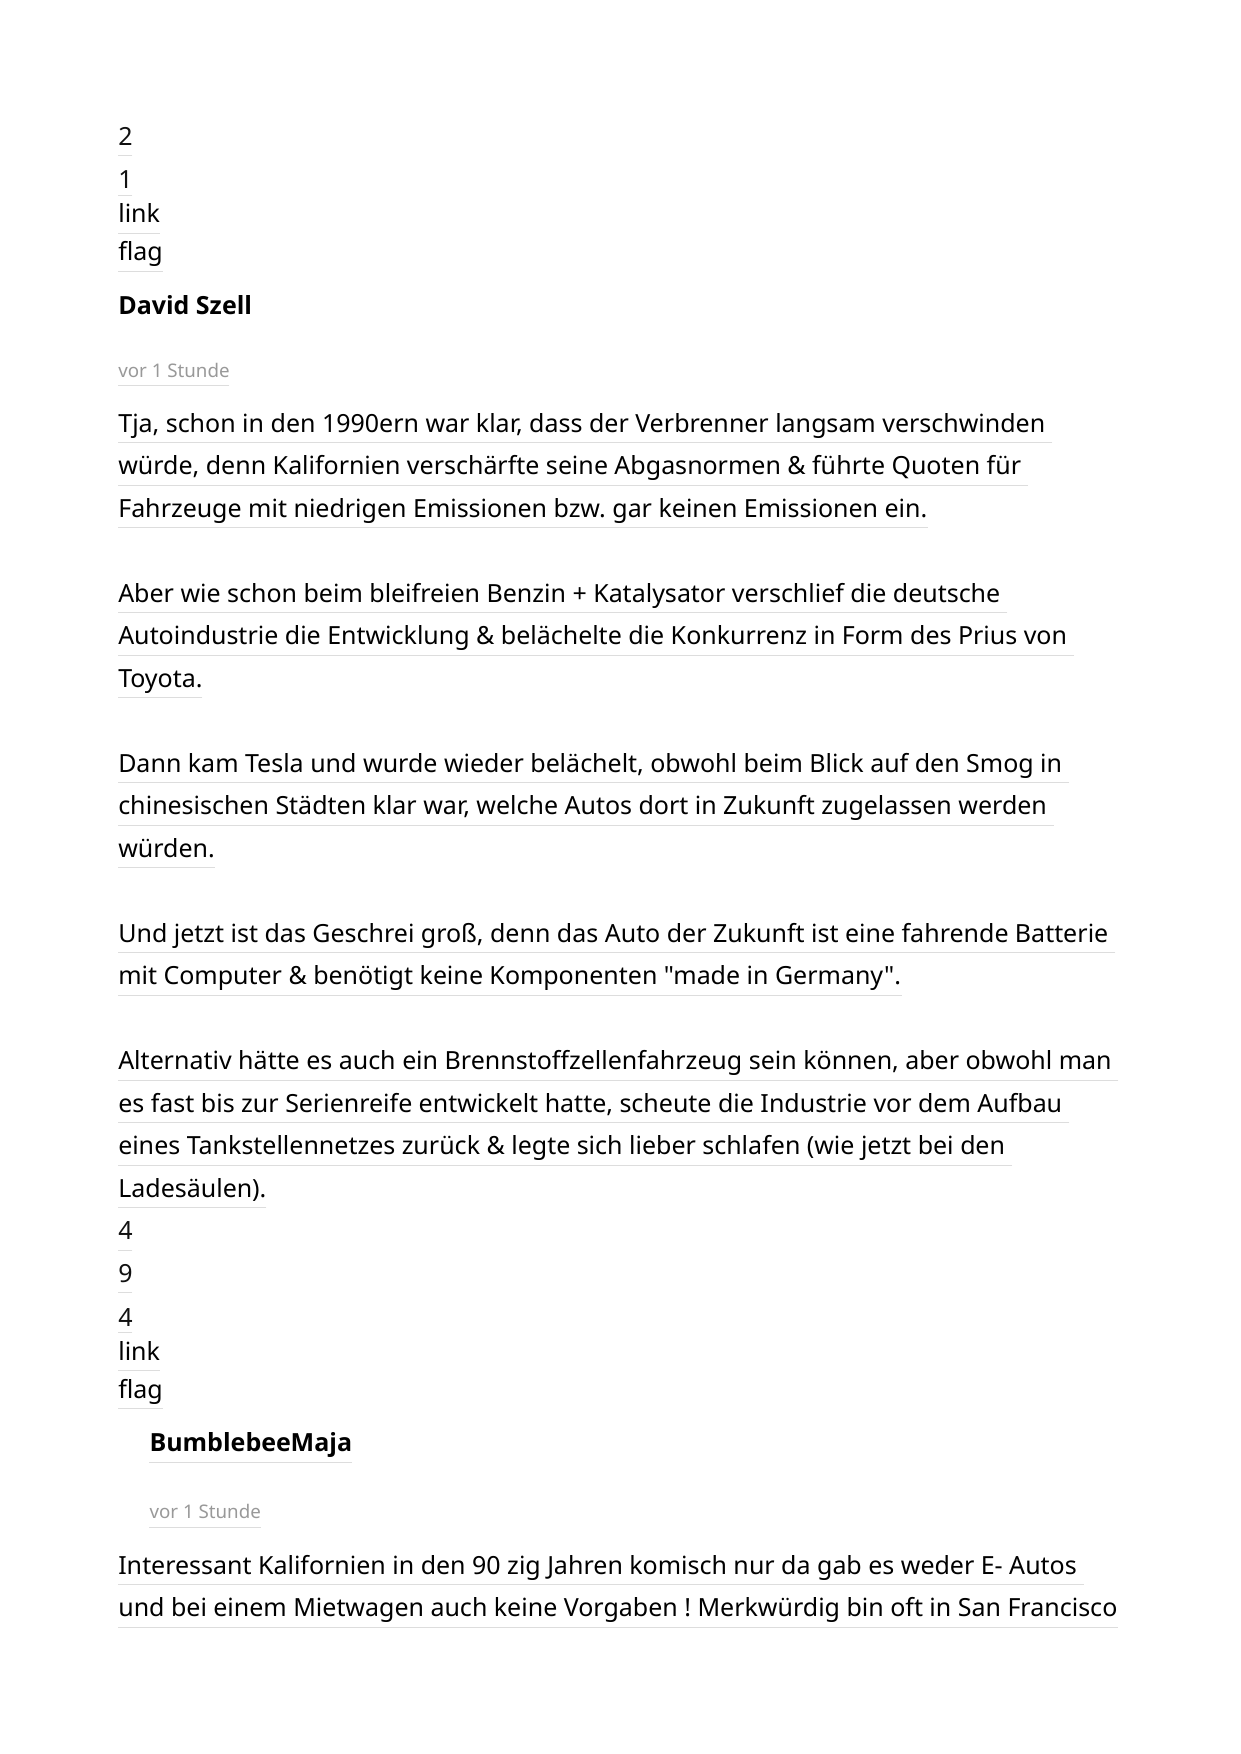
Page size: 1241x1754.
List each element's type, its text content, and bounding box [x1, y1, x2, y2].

text vor 1 Stunde [118, 357, 1117, 386]
text David Szell [118, 288, 1122, 322]
text flag [118, 234, 1122, 272]
text 4 [118, 1213, 1122, 1251]
text flag [118, 1371, 1122, 1409]
text 9 [118, 1256, 1122, 1293]
text 1 [118, 161, 1122, 196]
text BumblebeeMaja [149, 1425, 1122, 1463]
text link [118, 1333, 1122, 1371]
text 2 [118, 118, 1122, 156]
text link [118, 196, 1122, 234]
text vor 1 Stunde [149, 1499, 1117, 1528]
text Interessant Kalifornien in den 90 zig Jahren komisch nur da gab es weder E- Autos und bei einem Mietwagen auch keine Vorgaben ! Merkwürdig bin oft in San Francisco [118, 1547, 1122, 1628]
text Tja, schon in den 1990ern war klar, dass der Verbrenner langsam verschwinden würde, denn Kalifornien verschärfte seine Abgasnormen & führte Quoten für Fahrzeuge mit niedrigen Emissionen bzw. gar keinen Emissionen ein. Aber wie schon beim bleifreien Benzin + Katalysator verschlief die deutsche Autoindustrie die Entwicklung & belächelte die Konkurrenz in Form des Prius von Toyota. Dann kam Tesla und wurde wieder belächelt, obwohl beim Blick auf den Smog in chinesischen Städten klar war, welche Autos dort in Zukunft zugelassen werden würden. Und jetzt ist das Geschrei groß, denn das Auto der Zukunft ist eine fahrende Batterie mit Computer & benötigt keine Komponenten "made in Germany". Alternativ hätte es auch ein Brennstoffzellenfahrzeug sein können, aber obwohl man es fast bis zur Serienreife entwickelt hatte, scheute die Industrie vor dem Aufbau eines Tankstellennetzes zurück & legte sich lieber schlafen (wie jetzt bei den Ladesäulen). [118, 406, 1122, 1208]
text 4 [118, 1298, 1122, 1333]
